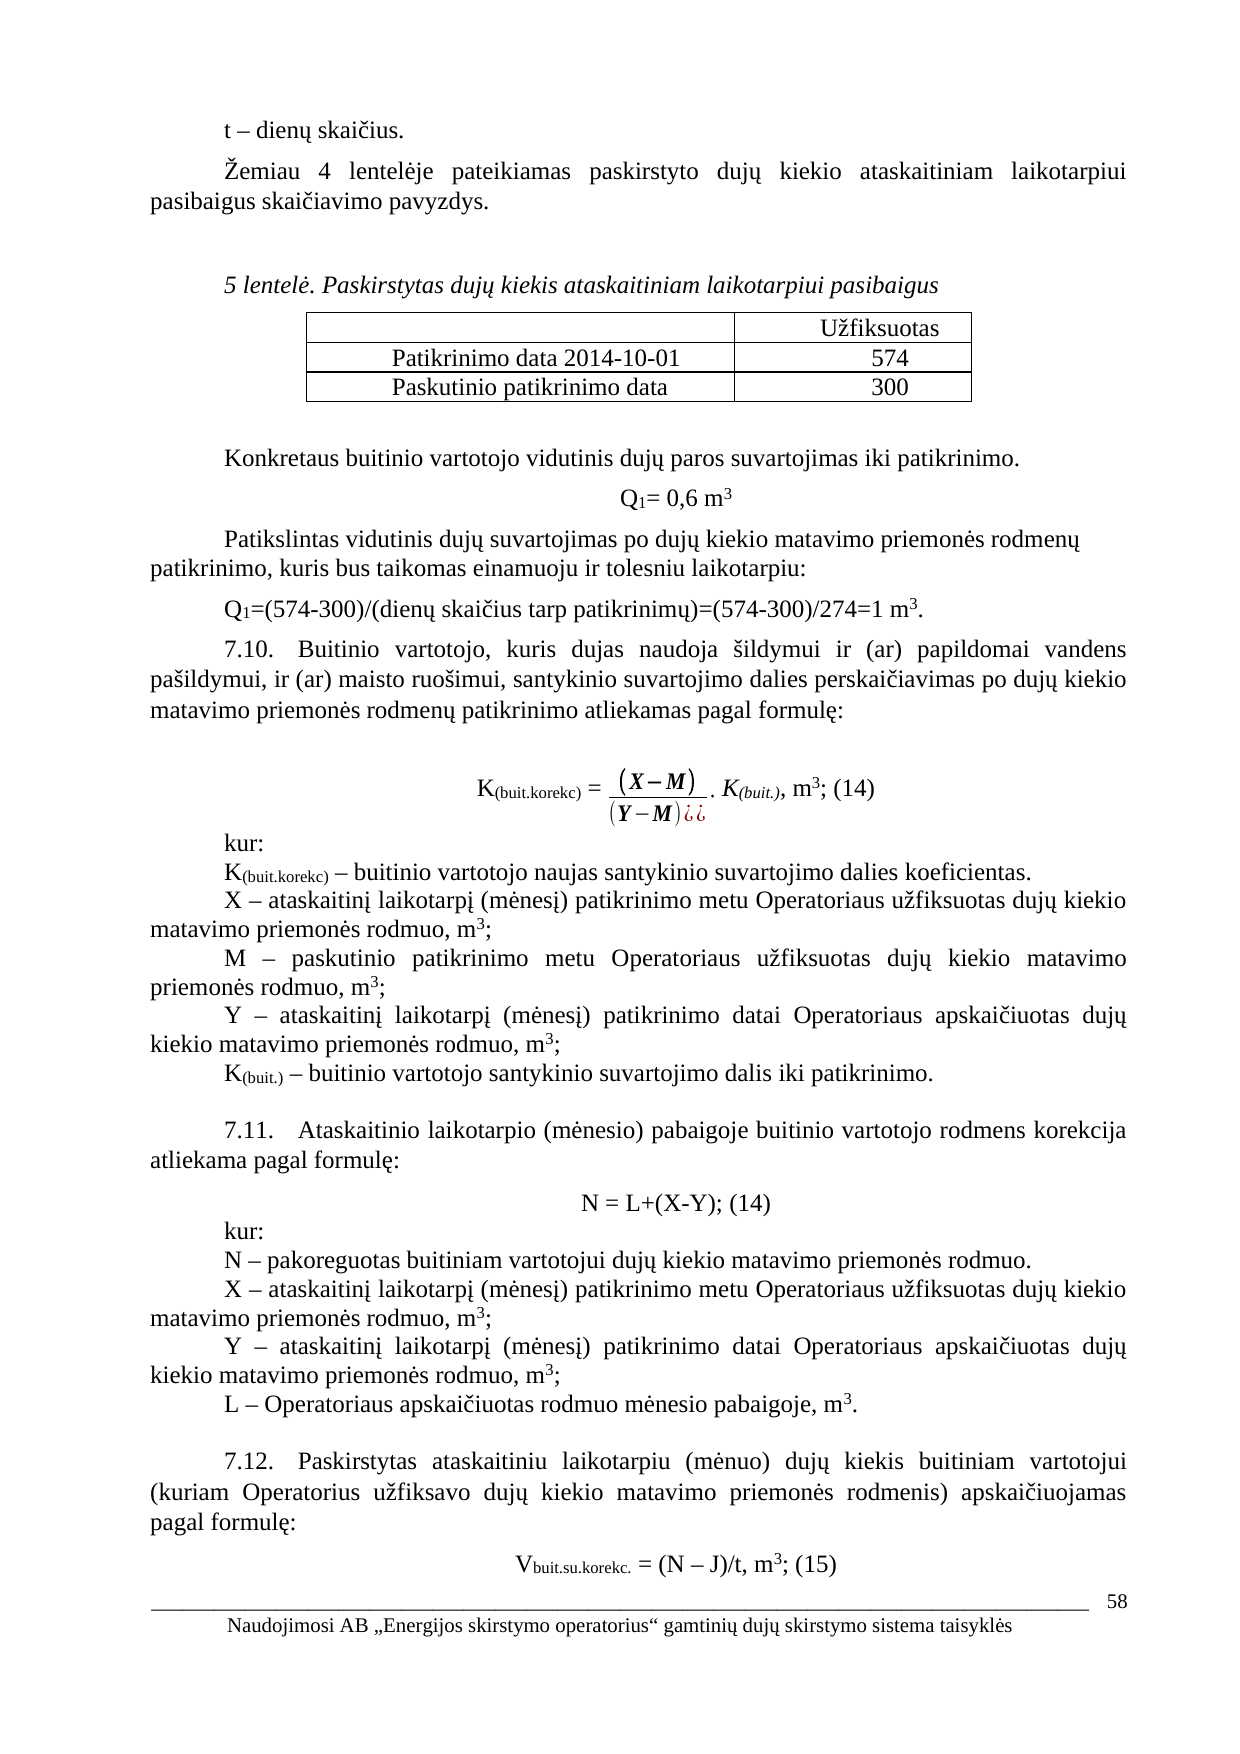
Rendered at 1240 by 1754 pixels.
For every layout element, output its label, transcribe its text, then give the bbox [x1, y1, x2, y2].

text 7.11. Ataskaitinio laikotarpio (mėnesio) pabaigoje buitinio vartotojo rodmens korekcija atliekama pagal formulę: [150, 1116, 1127, 1174]
text Konkretaus buitinio vartotojo vidutinis dujų paros suvartojimas iki patikrinimo. [150, 443, 1127, 472]
table_cell 300 [735, 373, 971, 401]
text Patikslintas vidutinis dujų suvartojimas po dujų kiekio matavimo priemonės rodmenų patikrinimo, kuris bus taikomas einamuoju ir tolesniu laikotarpiu: [150, 524, 1127, 582]
table_header Užfiksuotas rodmuo [735, 313, 971, 342]
text Q1= 0,6 m3 [150, 483, 1127, 512]
text N = L+(X-Y); (14) [150, 1188, 1127, 1216]
table_cell Paskutinio patikrinimo data 2014-01-01 [307, 373, 734, 401]
text X – ataskaitinį laikotarpį (mėnesį) patikrinimo metu Operatoriaus užfiksuotas dujų kiekio matavimo priemonės rodmuo, m3; [150, 1274, 1127, 1331]
text t – dienų skaičius. [150, 115, 1127, 144]
text Y – ataskaitinį laikotarpį (mėnesį) patikrinimo datai Operatoriaus apskaičiuotas dujų kiekio matavimo priemonės rodmuo, m3; [150, 1001, 1127, 1058]
text kur: [150, 1216, 1127, 1245]
text 5 lentelė. Paskirstytas dujų kiekis ataskaitiniam laikotarpiui pasibaigus [150, 270, 1127, 299]
table_cell Patikrinimo data 2014-10-01 [307, 343, 734, 371]
text 7.12. Paskirstytas ataskaitiniu laikotarpiu (mėnuo) dujų kiekis buitiniam vartotojui (kuriam Operatorius užfiksavo dujų kiekio matavimo priemonės rodmenis) apskaičiuojamas pagal formulę: [150, 1446, 1127, 1535]
text K(buit.korekc) – buitinio vartotojo naujas santykinio suvartojimo dalies koeficientas. [150, 857, 1127, 886]
table_header [307, 313, 734, 342]
text Žemiau 4 lentelėje pateikiamas paskirstyto dujų kiekio ataskaitiniam laikotarpiui pasibaigus skaičiavimo pavyzdys. [150, 156, 1127, 215]
text kur: [150, 828, 1127, 857]
text M – paskutinio patikrinimo metu Operatoriaus užfiksuotas dujų kiekio matavimo priemonės rodmuo, m3; [150, 943, 1127, 1001]
text K(buit.) – buitinio vartotojo santykinio suvartojimo dalis iki patikrinimo. [150, 1058, 1127, 1087]
text L – Operatoriaus apskaičiuotas rodmuo mėnesio pabaigoje, m3. [150, 1389, 1127, 1418]
text X – ataskaitinį laikotarpį (mėnesį) patikrinimo metu Operatoriaus užfiksuotas dujų kiekio matavimo priemonės rodmuo, m3; [150, 886, 1127, 943]
text Y – ataskaitinį laikotarpį (mėnesį) patikrinimo datai Operatoriaus apskaičiuotas dujų kiekio matavimo priemonės rodmuo, m3; [150, 1331, 1127, 1389]
text Q1=(574-300)/(dienų skaičius tarp patikrinimų)=(574-300)/274=1 m3. [150, 594, 1127, 622]
text Vbuit.su.korekc. = (N – J)/t, m3; (15) [150, 1549, 1127, 1577]
text K(buit.korekc) = K(buit.), m3; (14) [150, 766, 1127, 828]
text N – pakoreguotas buitiniam vartotojui dujų kiekio matavimo priemonės rodmuo. [150, 1245, 1127, 1274]
table_cell 574 [735, 343, 971, 371]
text 7.10. Buitinio vartotojo, kuris dujas naudoja šildymui ir (ar) papildomai vandens pašildymui, ir (ar) maisto ruošimui, santykinio suvartojimo dalies perskaičiavimas po dujų kiekio matavimo priemonės rodmenų patikrinimo atliekamas pagal formulę: [150, 634, 1127, 723]
